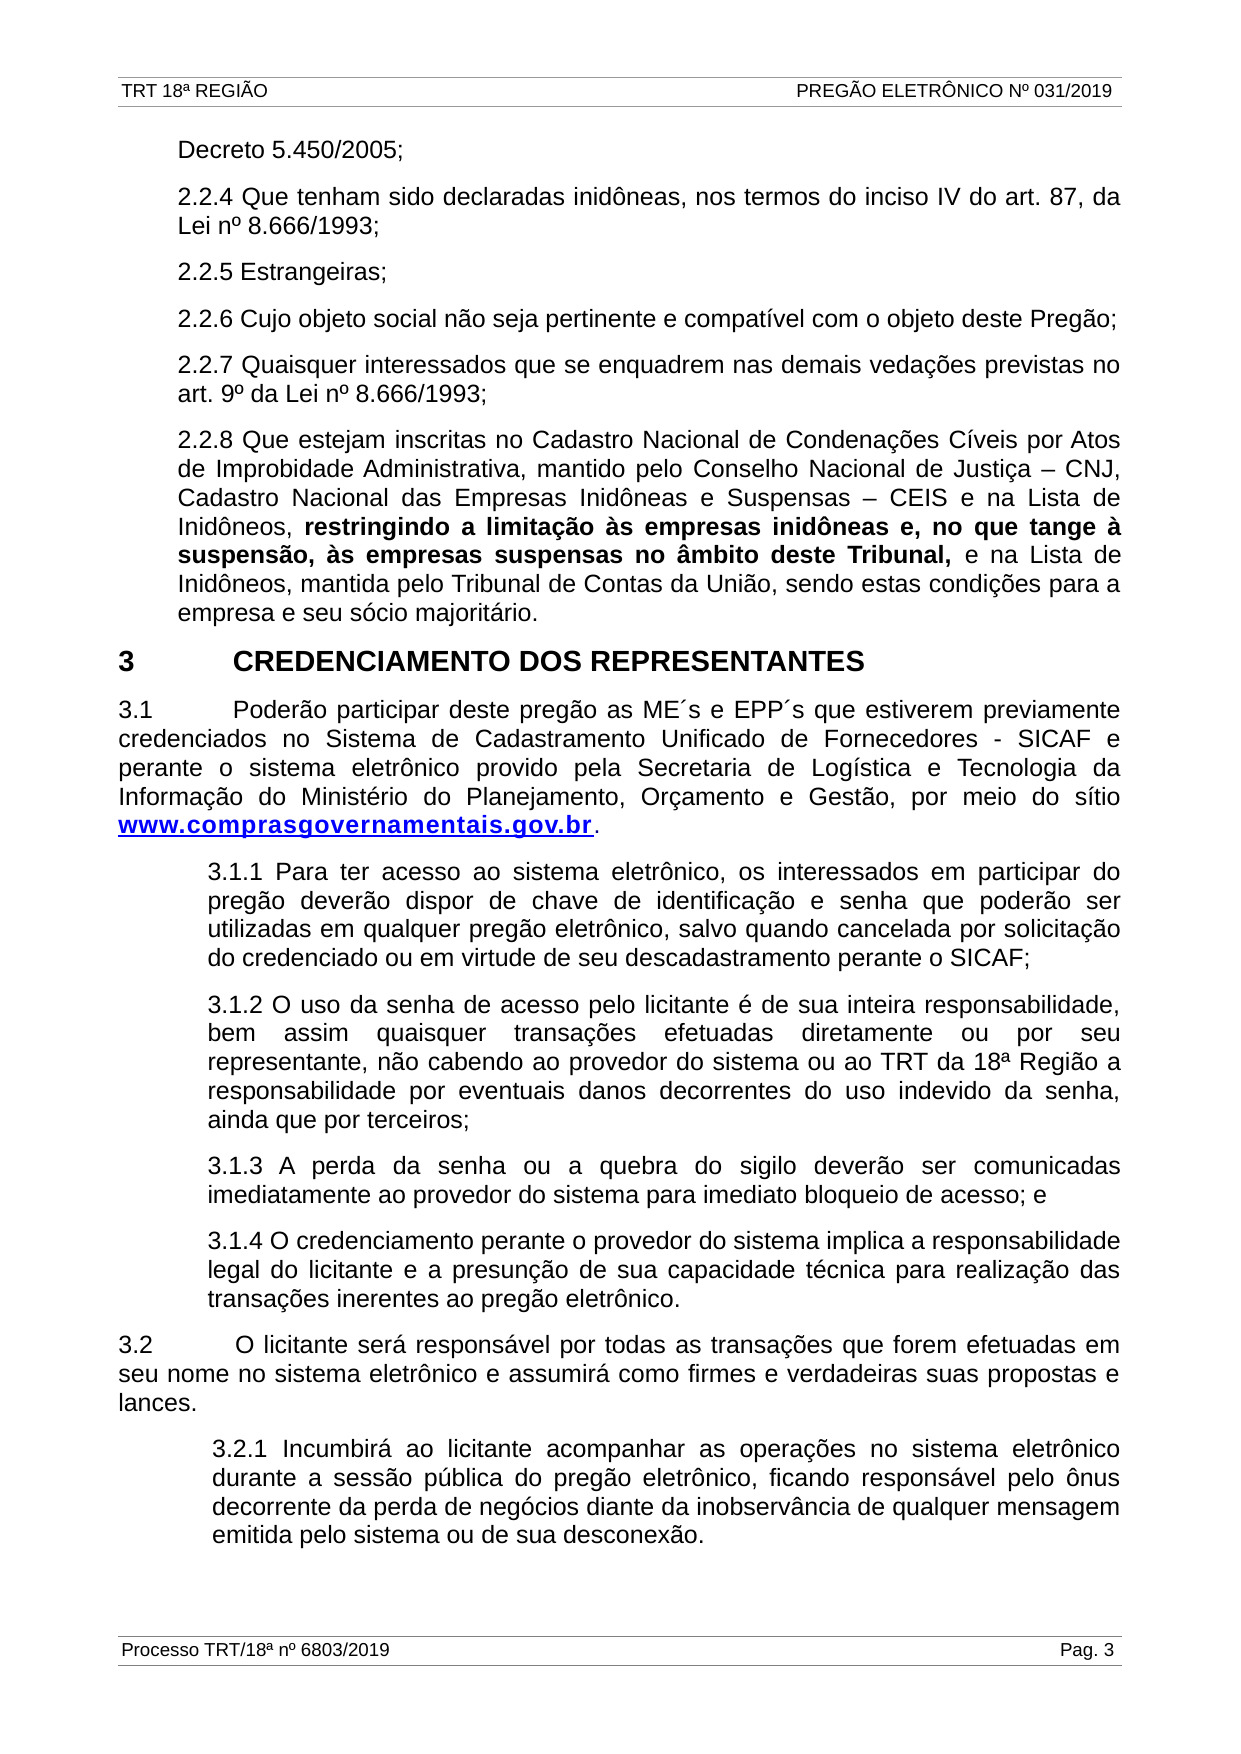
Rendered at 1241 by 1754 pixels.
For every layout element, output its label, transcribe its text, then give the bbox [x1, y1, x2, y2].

text 3.1.4 O credenciamento perante o provedor do sistema implica a responsabilidade legal do licitante e a presunção de sua capacidade técnica para realização das transações inerentes ao pregão eletrônico. [207, 1226, 1122, 1313]
text 2.2.7 Quaisquer interessados que se enquadrem nas demais vedações previstas no art. 9º da Lei nº 8.666/1993; [177, 350, 1122, 408]
list Incumbirá ao licitante acompanhar as operações no sistema eletrônico durante a sessão pública do pregão eletrônico, ficando responsável pelo ônus decorrente da perda de negócios diante da inobservância de qualquer mensagem emitida pelo sistema ou de sua desconexão. [212, 1434, 1122, 1549]
text 3.1.3 A perda da senha ou a quebra do sigilo deverão ser comunicadas imediatamente ao provedor do sistema para imediato bloqueio de acesso; e [207, 1151, 1122, 1209]
text 3.2 O licitante será responsável por todas as transações que forem efetuadas em seu nome no sistema eletrônico e assumirá como firmes e verdadeiras suas propostas e lances. [118, 1330, 1122, 1417]
text 3 CREDENCIAMENTO DOS REPRESENTANTES [118, 644, 1122, 678]
text 2.2.4 Que tenham sido declaradas inidôneas, nos termos do inciso IV do art. 87, da Lei nº 8.666/1993; [177, 182, 1122, 239]
text Decreto 5.450/2005; [177, 136, 1122, 164]
text 2.2.6 Cujo objeto social não seja pertinente e compatível com o objeto deste Pregão; [177, 304, 1122, 332]
text 3.1.2 O uso da senha de acesso pelo licitante é de sua inteira responsabilidade, bem assim quaisquer transações efetuadas diretamente ou por seu representante, não cabendo ao provedor do sistema ou ao TRT da 18ª Região a responsabilidade por eventuais danos decorrentes do uso indevido da senha, ainda que por terceiros; [207, 990, 1122, 1133]
text 3.1.1 Para ter acesso ao sistema eletrônico, os interessados em participar do pregão deverão dispor de chave de identificação e senha que poderão ser utilizadas em qualquer pregão eletrônico, salvo quando cancelada por solicitação do credenciado ou em virtude de seu descadastramento perante o SICAF; [207, 857, 1122, 972]
text 3.1 Poderão participar deste pregão as ME´s e EPP´s que estiverem previamente credenciados no Sistema de Cadastramento Unificado de Fornecedores - SICAF e perante o sistema eletrônico provido pela Secretaria de Logística e Tecnologia da Informação do Ministério do Planejamento, Orçamento e Gestão, por meio do sítio www.comprasgovernamentais.gov.br. [118, 696, 1122, 839]
text 2.2.5 Estrangeiras; [177, 257, 1122, 286]
text 2.2.8 Que estejam inscritas no Cadastro Nacional de Condenações Cíveis por Atos de Improbidade Administrativa, mantido pelo Conselho Nacional de Justiça – CNJ, Cadastro Nacional das Empresas Inidôneas e Suspensas – CEIS e na Lista de Inidôneos, restringindo a limitação às empresas inidôneas e, no que tange à suspensão, às empresas suspensas no âmbito deste Tribunal, e na Lista de Inidôneos, mantida pelo Tribunal de Contas da União, sendo estas condições para a empresa e seu sócio majoritário. [177, 425, 1122, 627]
